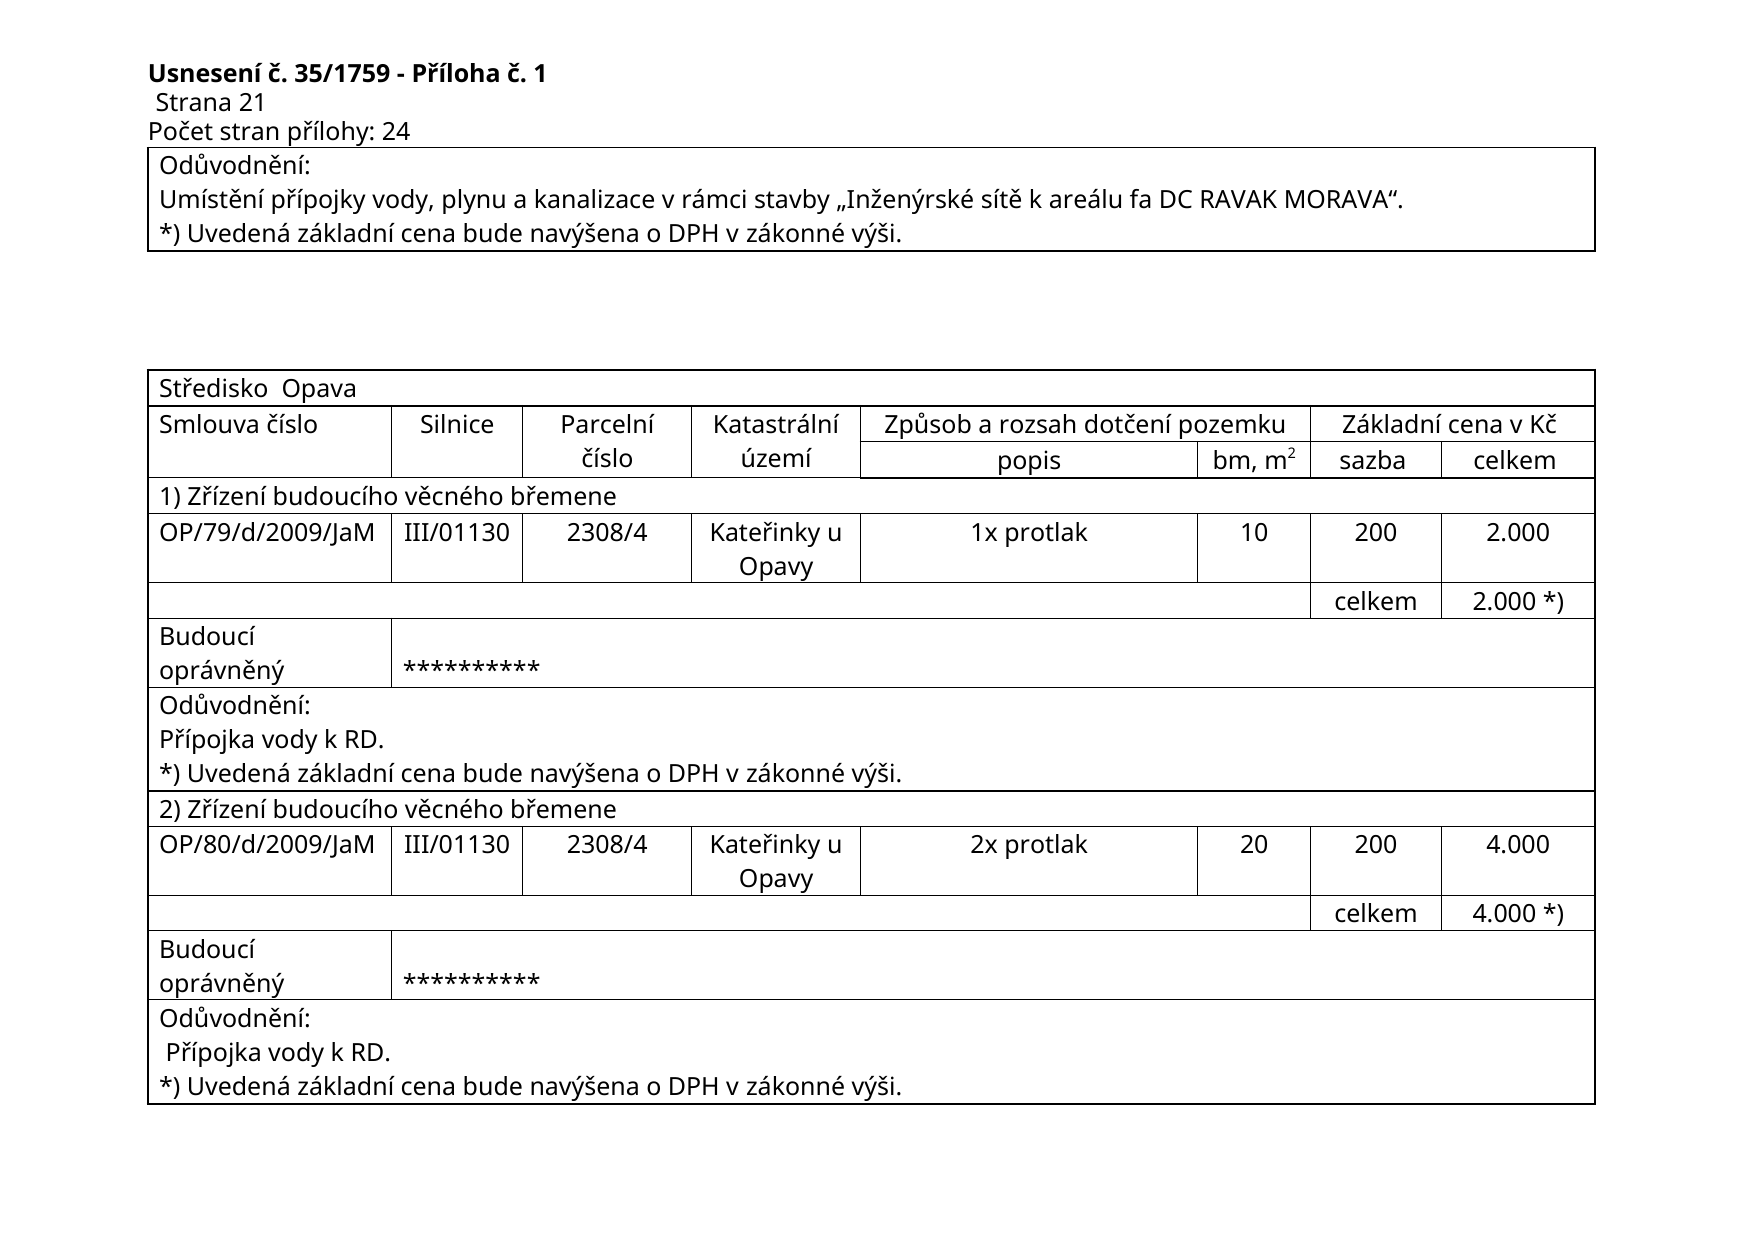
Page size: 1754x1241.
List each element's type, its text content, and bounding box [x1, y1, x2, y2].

table_cell bm, m2 [1198, 442, 1310, 477]
table_cell 2308/4 [523, 827, 691, 895]
table_cell celkem [1442, 442, 1594, 477]
table_cell [149, 583, 1310, 617]
table_cell Parcelní číslo [523, 407, 691, 477]
table_cell celkem [1311, 583, 1441, 617]
table_header Středisko Opava [149, 371, 1594, 405]
table_cell Kateřinky u Opavy [692, 827, 860, 895]
table_cell Kateřinky u Opavy [692, 514, 860, 582]
table_cell Odůvodnění: Umístění přípojky vody, plynu a kanalizace v rámci stavby „Inženýrské sítě k areálu fa DC RAVAK MORAVA“. *) Uvedená základní cena bude navýšena o DPH v zákonné výši. [149, 148, 1594, 250]
table_cell 200 [1311, 514, 1441, 582]
table_cell celkem [1311, 896, 1441, 930]
table_cell 2x protlak [861, 827, 1197, 895]
table_cell 1x protlak [861, 514, 1197, 582]
table_cell ********** [392, 931, 1594, 999]
table_cell Katastrální území [692, 407, 860, 477]
table_cell 200 [1311, 827, 1441, 895]
table_cell Odůvodnění: Přípojka vody k RD. *) Uvedená základní cena bude navýšena o DPH v zákonné výši. [149, 688, 1594, 790]
table_cell Budoucí oprávněný [149, 931, 391, 999]
table_cell 2) Zřízení budoucího věcného břemene [149, 792, 1594, 826]
table_cell 10 [1198, 514, 1310, 582]
table_cell 1) Zřízení budoucího věcného břemene [149, 478, 1594, 513]
table_cell sazba [1311, 442, 1441, 477]
table_cell Smlouva číslo [149, 407, 391, 477]
table_cell III/01130 [392, 514, 522, 582]
table_cell popis [861, 442, 1197, 477]
table_cell 2308/4 [523, 514, 691, 582]
table_cell Budoucí oprávněný [149, 619, 391, 687]
table_cell III/01130 [392, 827, 522, 895]
table_cell Způsob a rozsah dotčení pozemku [861, 407, 1310, 441]
table_cell ********** [392, 619, 1594, 687]
table_cell Odůvodnění: Přípojka vody k RD. *) Uvedená základní cena bude navýšena o DPH v zákonné výši. [149, 1000, 1594, 1103]
table_cell [149, 896, 1310, 930]
table_cell OP/80/d/2009/JaM [149, 827, 391, 895]
table_cell 4.000 [1442, 827, 1594, 895]
table_cell 2.000 *) [1442, 583, 1594, 617]
table_cell OP/79/d/2009/JaM [149, 514, 391, 582]
table_cell Silnice [392, 407, 522, 477]
table_cell 4.000 *) [1442, 896, 1594, 930]
table_cell 20 [1198, 827, 1310, 895]
table_cell 2.000 [1442, 514, 1594, 582]
table_cell Základní cena v Kč [1311, 407, 1594, 441]
